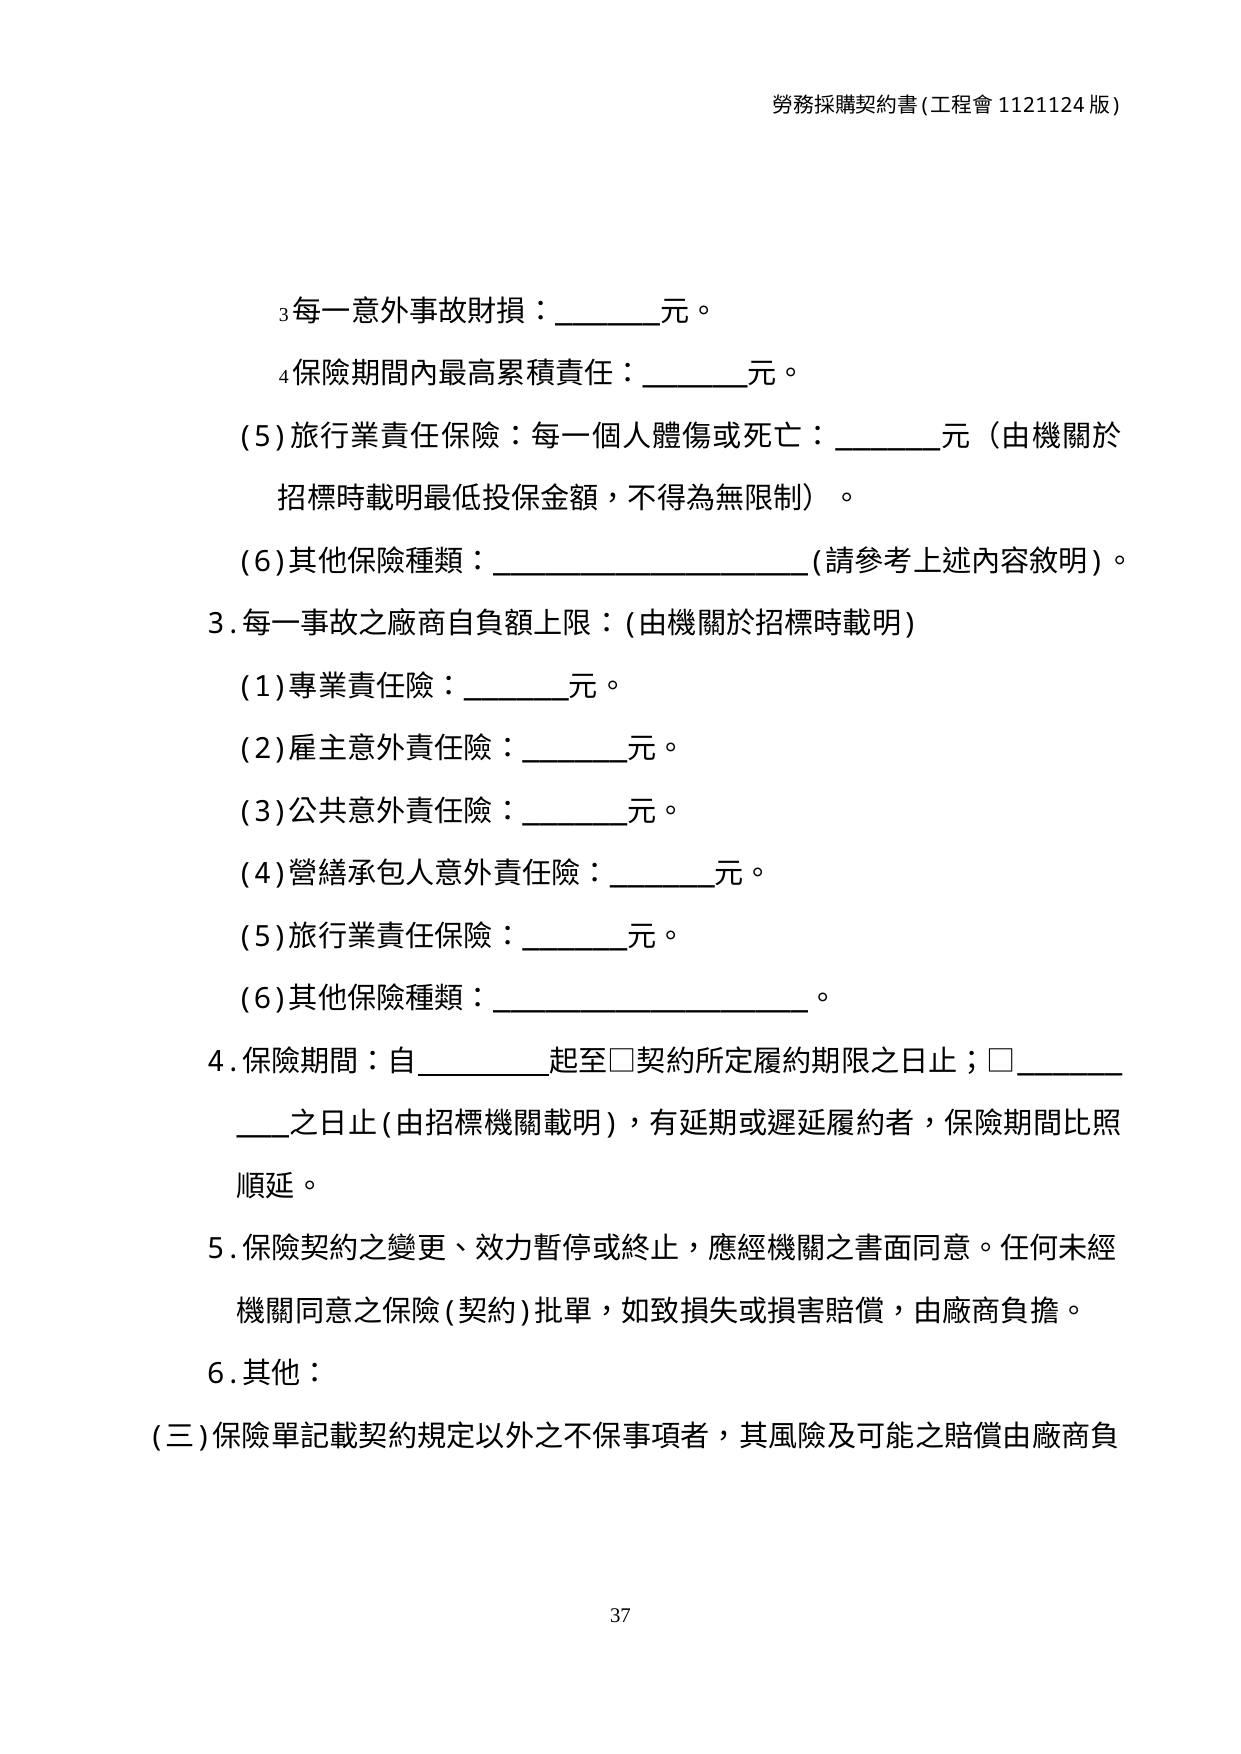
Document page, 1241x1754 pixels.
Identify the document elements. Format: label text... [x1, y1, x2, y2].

text (2)雇主意外責任險：______元。 [236, 704, 1122, 767]
text (5)旅行業責任保險：每一個人體傷或死亡：______元（由機關於招標時載明最低投保金額，不得為無限制）。 [236, 392, 1122, 517]
text (6)其他保險種類：__________________。 [236, 954, 1122, 1017]
text (3)公共意外責任險：______元。 [236, 767, 1122, 829]
text (1)專業責任險：______元。 [236, 642, 1122, 704]
text 4.保險期間：自 起至□契約所定履約期限之日止；□_________之日止(由招標機關載明)，有延期或遲延履約者，保險期間比照順延。 [207, 1017, 1122, 1204]
text 6.其他： [207, 1329, 1119, 1392]
text 4保險期間內最高累積責任：______元。 [278, 329, 1122, 392]
text (三)保險單記載契約規定以外之不保事項者，其風險及可能之賠償由廠商負 [148, 1392, 1122, 1454]
text 3每一意外事故財損：______元。 [278, 267, 1122, 329]
text (6)其他保險種類：__________________(請參考上述內容敘明)。 [236, 517, 1122, 579]
text (5)旅行業責任保險：______元。 [236, 892, 1122, 954]
text 5.保險契約之變更、效力暫停或終止，應經機關之書面同意。任何未經機關同意之保險(契約)批單，如致損失或損害賠償，由廠商負擔。 [207, 1204, 1119, 1329]
text 3.每一事故之廠商自負額上限：(由機關於招標時載明) [207, 579, 1122, 642]
text (4)營繕承包人意外責任險：______元。 [236, 829, 1122, 892]
